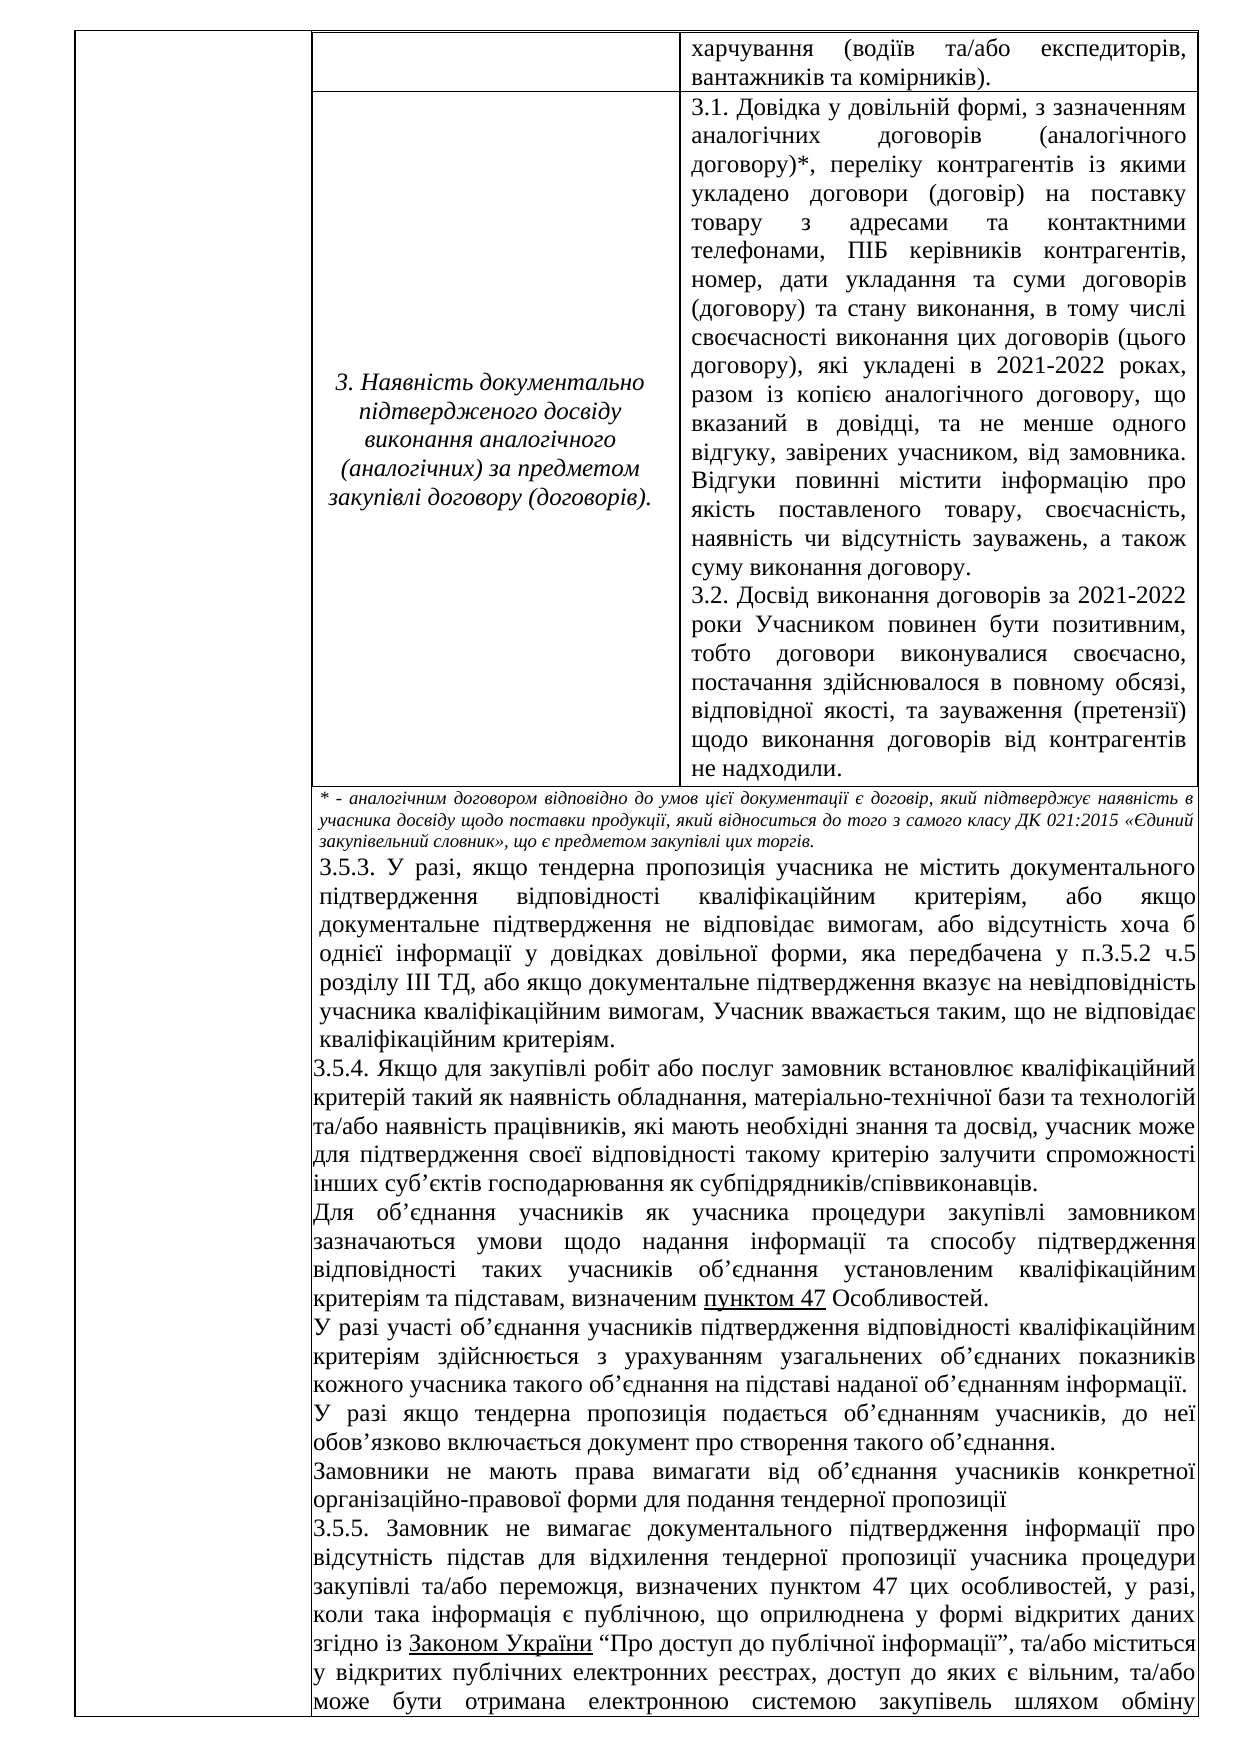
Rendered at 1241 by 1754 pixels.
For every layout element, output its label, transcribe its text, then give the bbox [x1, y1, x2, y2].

table_cell [76, 31, 311, 1716]
table_cell [313, 33, 679, 91]
table_cell 3.1. Довідка у довільній формі, з зазначенням аналогічних договорів (аналогічного договору)*, переліку контрагентів із якими укладено договори (договір) на поставку товару з адресами та контактними телефонами, ПІБ керівників контрагентів, номер, дати укладання та суми договорів (договору) та стану виконання, в тому числі своєчасності виконання цих договорів (цього договору), які укладені в 2021-2022 роках, разом із копією аналогічного договору, що вказаний в довідці, та не менше одного відгуку, завірених учасником, від замовника. Відгуки повинні містити інформацію про якість поставленого товару, своєчасність, наявність чи відсутність зауважень, а також суму виконання договору. 3.2. Досвід виконання договорів за 2021-2022 роки Учасником повинен бути позитивним, тобто договори виконувалися своєчасно, постачання здійснювалося в повному обсязі, відповідної якості, та зауваження (претензії) щодо виконання договорів від контрагентів не надходили. [681, 92, 1197, 786]
table_cell харчування (водіїв та/або експедиторів, вантажників та комірників). [681, 33, 1197, 91]
table_cell * - аналогічним договором відповідно до умов цієї документації є договір, який підтверджує наявність в учасника досвіду щодо поставки продукції, який відноситься до того з самого класу ДК 021:2015 «Єдиний закупівельний словник», що є предметом закупівлі цих торгів. 3.5.3. У разі, якщо тендерна пропозиція учасника не містить документального підтвердження відповідності кваліфікаційним критеріям, або якщо документальне підтвердження не відповідає вимогам, або відсутність хоча б однієї інформації у довідках довільної форми, яка передбачена у п.3.5.2 ч.5 розділу ІІІ ТД, або якщо документальне підтвердження вказує на невідповідність учасника кваліфікаційним вимогам, Учасник вважається таким, що не відповідає кваліфікаційним критеріям. 3.5.4. Якщо для закупівлі робіт або послуг замовник встановлює кваліфікаційний критерій такий як наявність обладнання, матеріально-технічної бази та технологій та/або наявність працівників, які мають необхідні знання та досвід, учасник може для підтвердження своєї відповідності такому критерію залучити спроможності інших суб’єктів господарювання як субпідрядників/співвиконавців. Для об’єднання учасників як учасника процедури закупівлі замовником зазначаються умови щодо надання інформації та способу підтвердження відповідності таких учасників об’єднання установленим кваліфікаційним критеріям та підставам, визначеним пунктом 47 Особливостей. У разі участі об’єднання учасників підтвердження відповідності кваліфікаційним критеріям здійснюється з урахуванням узагальнених об’єднаних показників кожного учасника такого об’єднання на підставі наданої об’єднанням інформації. У разі якщо тендерна пропозиція подається об’єднанням учасників, до неї обов’язково включається документ про створення такого об’єднання. Замовники не мають права вимагати від об’єднання учасників конкретної організаційно-правової форми для подання тендерної пропозиції 3.5.5. Замовник не вимагає документального підтвердження інформації про відсутність підстав для відхилення тендерної пропозиції учасника процедури закупівлі та/або переможця, визначених пунктом 47 цих особливостей, у разі, коли така інформація є публічною, що оприлюднена у формі відкритих даних згідно із Законом України “Про доступ до публічної інформації”, та/або міститься у відкритих публічних електронних реєстрах, доступ до яких є вільним, та/або може бути отримана електронною системою закупівель шляхом обміну [312, 787, 1198, 1716]
table_cell 3. Наявність документально підтвердженого досвіду виконання аналогічного (аналогічних) за предметом закупівлі договору (договорів). [313, 92, 679, 786]
